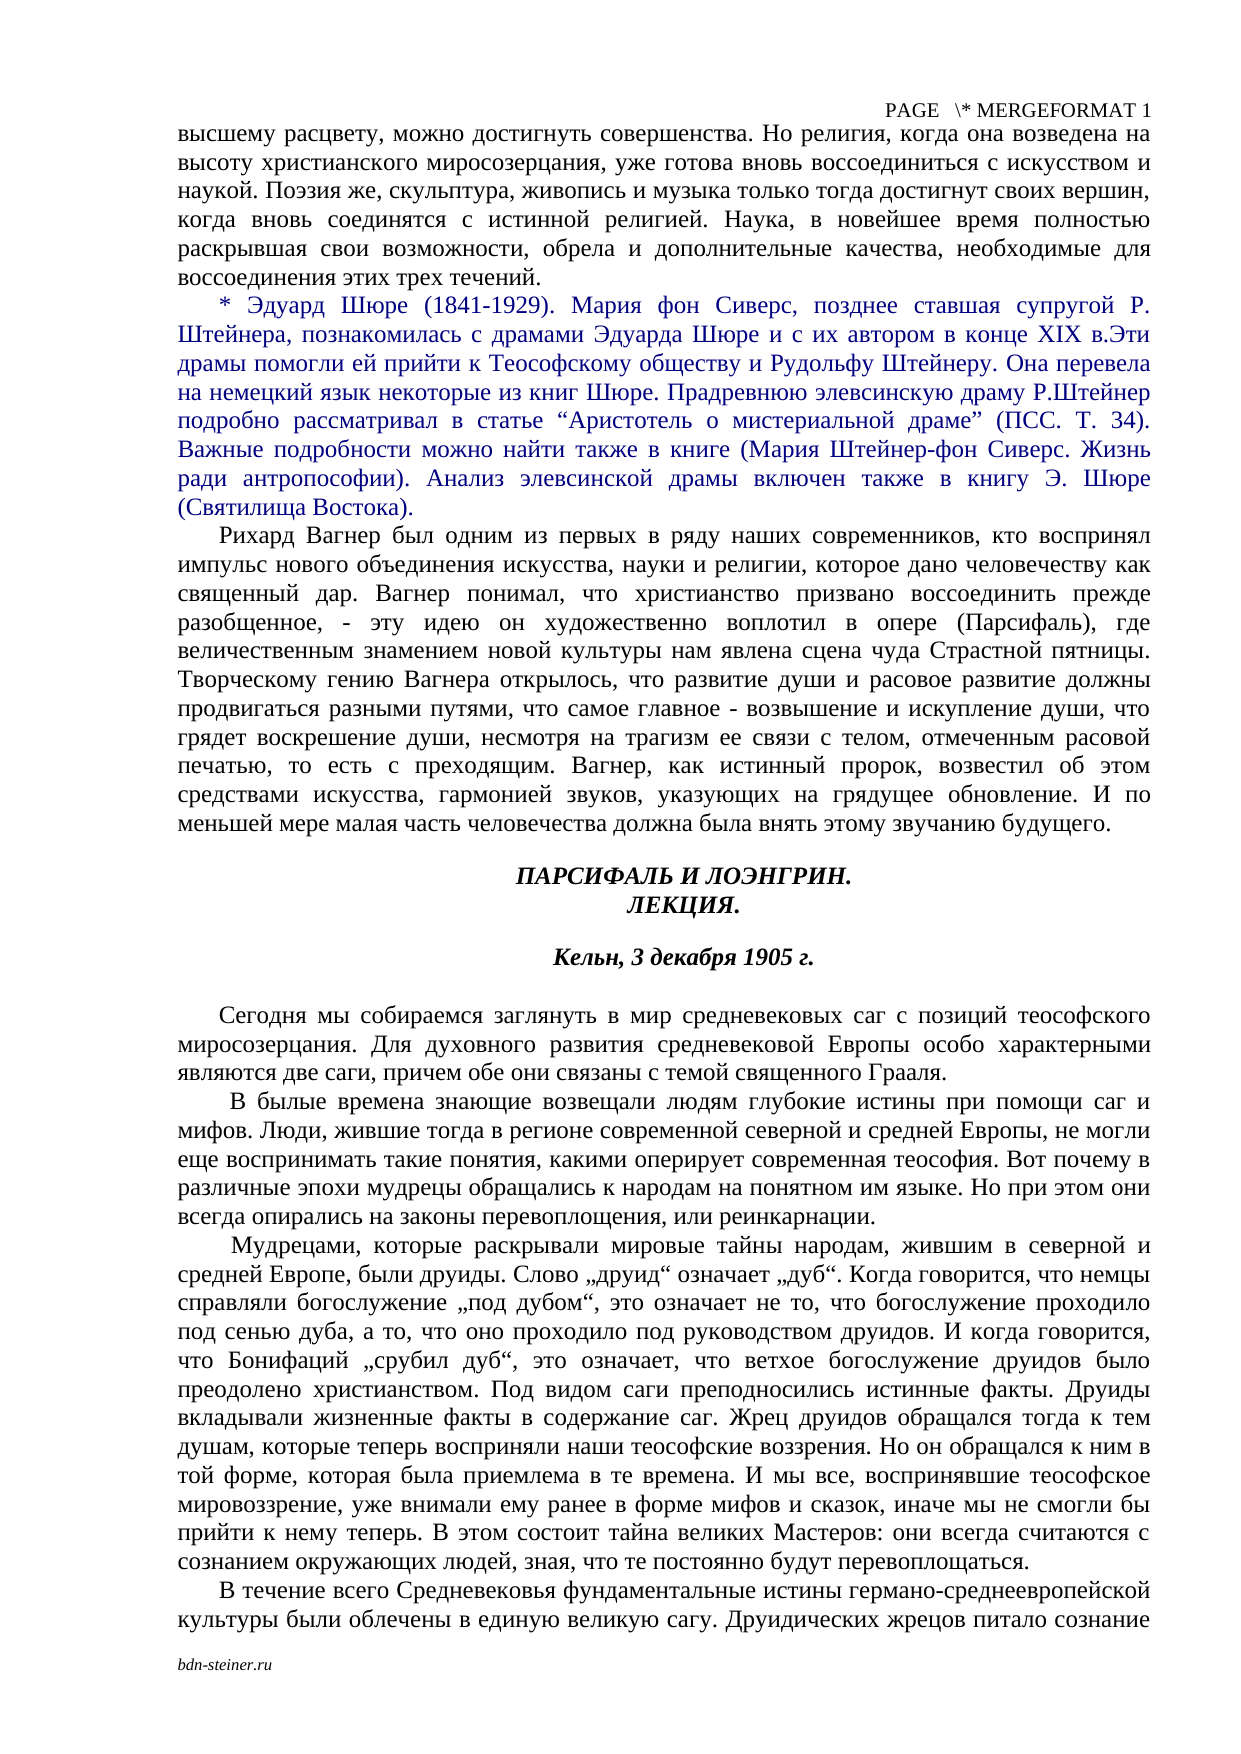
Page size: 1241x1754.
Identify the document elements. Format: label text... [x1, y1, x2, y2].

text Рихард Вагнер был одним из первых в ряду наших современников, кто воспринял импульс нового объединения искусства, науки и религии, которое дано человечеству как священный дар. Вагнер понимал, что христианство призвано воссоединить прежде разобщенное, - эту идею он художественно воплотил в опере (Парсифаль), где величественным знамением новой культуры нам явлена сцена чуда Страстной пятницы. Творческому гению Вагнера открылось, что развитие души и расовое развитие должны продвигаться разными путями, что самое главное - возвышение и искупление души, что грядет воскрешение души, несмотря на трагизм ее связи с телом, отмеченным расовой печатью, то есть с преходящим. Вагнер, как истинный пророк, возвестил об этом средствами искусства, гармонией звуков, указующих на грядущее обновление. И по меньшей мере малая часть человечества должна была внять этому звучанию будущего. [177, 521, 1152, 837]
text ЛЕКЦИЯ. [177, 890, 1152, 918]
text В былые времена знающие возвещали людям глубокие истины при помощи саг и мифов. Люди, жившие тогда в регионе современной северной и средней Европы, не могли еще воспринимать такие понятия, какими оперирует современная теософия. Вот почему в различные эпохи мудрецы обращались к народам на понятном им языке. Но при этом они всегда опирались на законы перевоплощения, или реинкарнации. [177, 1086, 1152, 1230]
text высшему расцвету, можно достигнуть совершенства. Но религия, когда она возведена на высоту христианского миросозерцания, уже готова вновь воссоединиться с искусством и наукой. Поэзия же, скульптура, живопись и музыка только тогда достигнут своих вершин, когда вновь соединятся с истинной религией. Наука, в новейшее время полностью раскрывшая свои возможности, обрела и дополнительные качества, необходимые для воссоединения этих трех течений. [177, 118, 1152, 291]
text Сегодня мы собираемся заглянуть в мир средневековых саг с позиций теософского миросозерцания. Для духовного развития средневековой Европы особо характерными являются две саги, причем обе они связаны с темой священного Грааля. [177, 1000, 1152, 1086]
text ПАРСИФАЛЬ И ЛОЭНГРИН. [177, 861, 1152, 890]
text Кельн, 3 декабря 1905 г. [177, 942, 1152, 971]
text Мудрецами, которые раскрывали мировые тайны народам, жившим в северной и средней Европе, были друиды. Слово „друид“ означает „дуб“. Когда говорится, что немцы справляли богослужение „под дубом“, это означает не то, что богослужение проходило под сенью дуба, а то, что оно проходило под руководством друидов. И когда говорится, что Бонифаций „срубил дуб“, это означает, что ветхое богослужение друидов было преодолено христианством. Под видом саги преподносились истинные факты. Друиды вкладывали жизненные факты в содержание саг. Жрец друидов обращался тогда к тем душам, которые теперь восприняли наши теософские воззрения. Но он обращался к ним в той форме, которая была приемлема в те времена. И мы все, воспринявшие теософское мировоззрение, уже внимали ему ранее в форме мифов и сказок, иначе мы не смогли бы прийти к нему теперь. В этом состоит тайна великих Мастеров: они всегда считаются с сознанием окружающих людей, зная, что те постоянно будут перевоплощаться. [177, 1230, 1152, 1575]
text В течение всего Средневековья фундаментальные истины германо-среднеевропейской культуры были облечены в единую великую сагу. Друидических жрецов питало сознание [177, 1575, 1152, 1632]
text * Эдуард Шюре (1841-1929). Мария фон Сиверс, позднее ставшая супругой Р. Штейнера, познакомилась с драмами Эдуарда Шюре и с их автором в конце XIX в.Эти драмы помогли ей прийти к Теософскому обществу и Рудольфу Штейнеру. Она перевела на немецкий язык некоторые из книг Шюре. Прадревнюю элевсинскую драму Р.Штейнер подробно рассматривал в статье “Аристотель о мистериальной драме” (ПСС. Т. 34). Важные подробности можно найти также в книге (Мария Штейнер-фон Сиверс. Жизнь ради антропософии). Анализ элевсинской драмы включен также в книгу Э. Шюре (Святилища Востока). [177, 291, 1152, 521]
